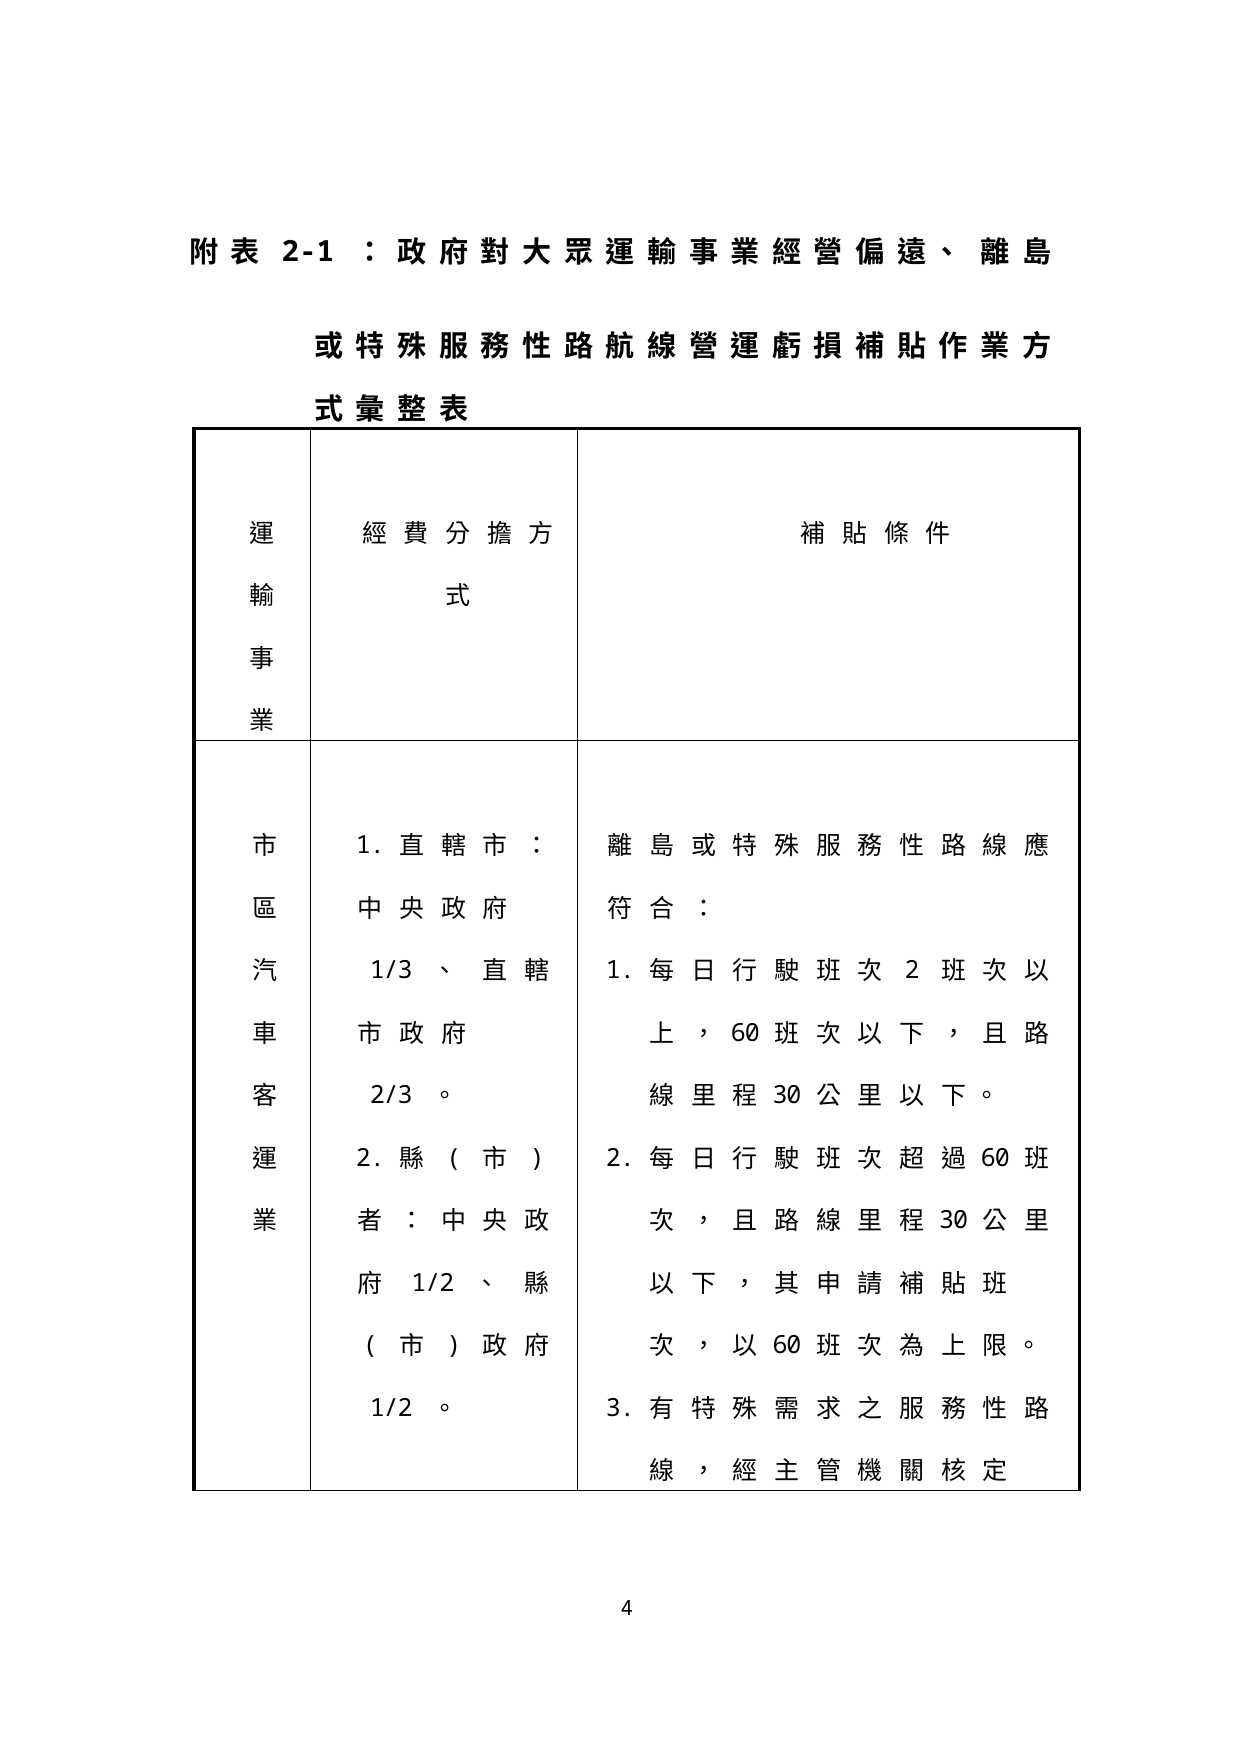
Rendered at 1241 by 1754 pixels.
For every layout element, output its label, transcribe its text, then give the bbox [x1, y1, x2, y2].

table_cell 1.直轄市：中央政府1/3、直轄市政府2/3。 2.縣(市)者：中央政府1/2、縣(市)政府1/2。 [311, 741, 577, 1490]
table_cell 離島或特殊服務性路線應符合： 1.每日行駛班次2班次以上，60班次以下，且路線里程30公里以下。 2.每日行駛班次超過60班次，且路線里程30公里以下，其申請補貼班次，以60班次為上限。 3.有特殊需求之服務性路線，經主管機關核定 [578, 741, 1078, 1490]
table_header 運輸事業 [196, 430, 310, 740]
table_header 經費分擔方式 [311, 430, 577, 740]
table_header 補貼條件 [578, 430, 1078, 740]
text 附表2-1：政府對大眾運輸事業經營偏遠、離島或特殊服務性路航線營運虧損補貼作業方式彙整表 [183, 177, 1058, 427]
table_cell 市區汽車客運業 [196, 741, 310, 1490]
